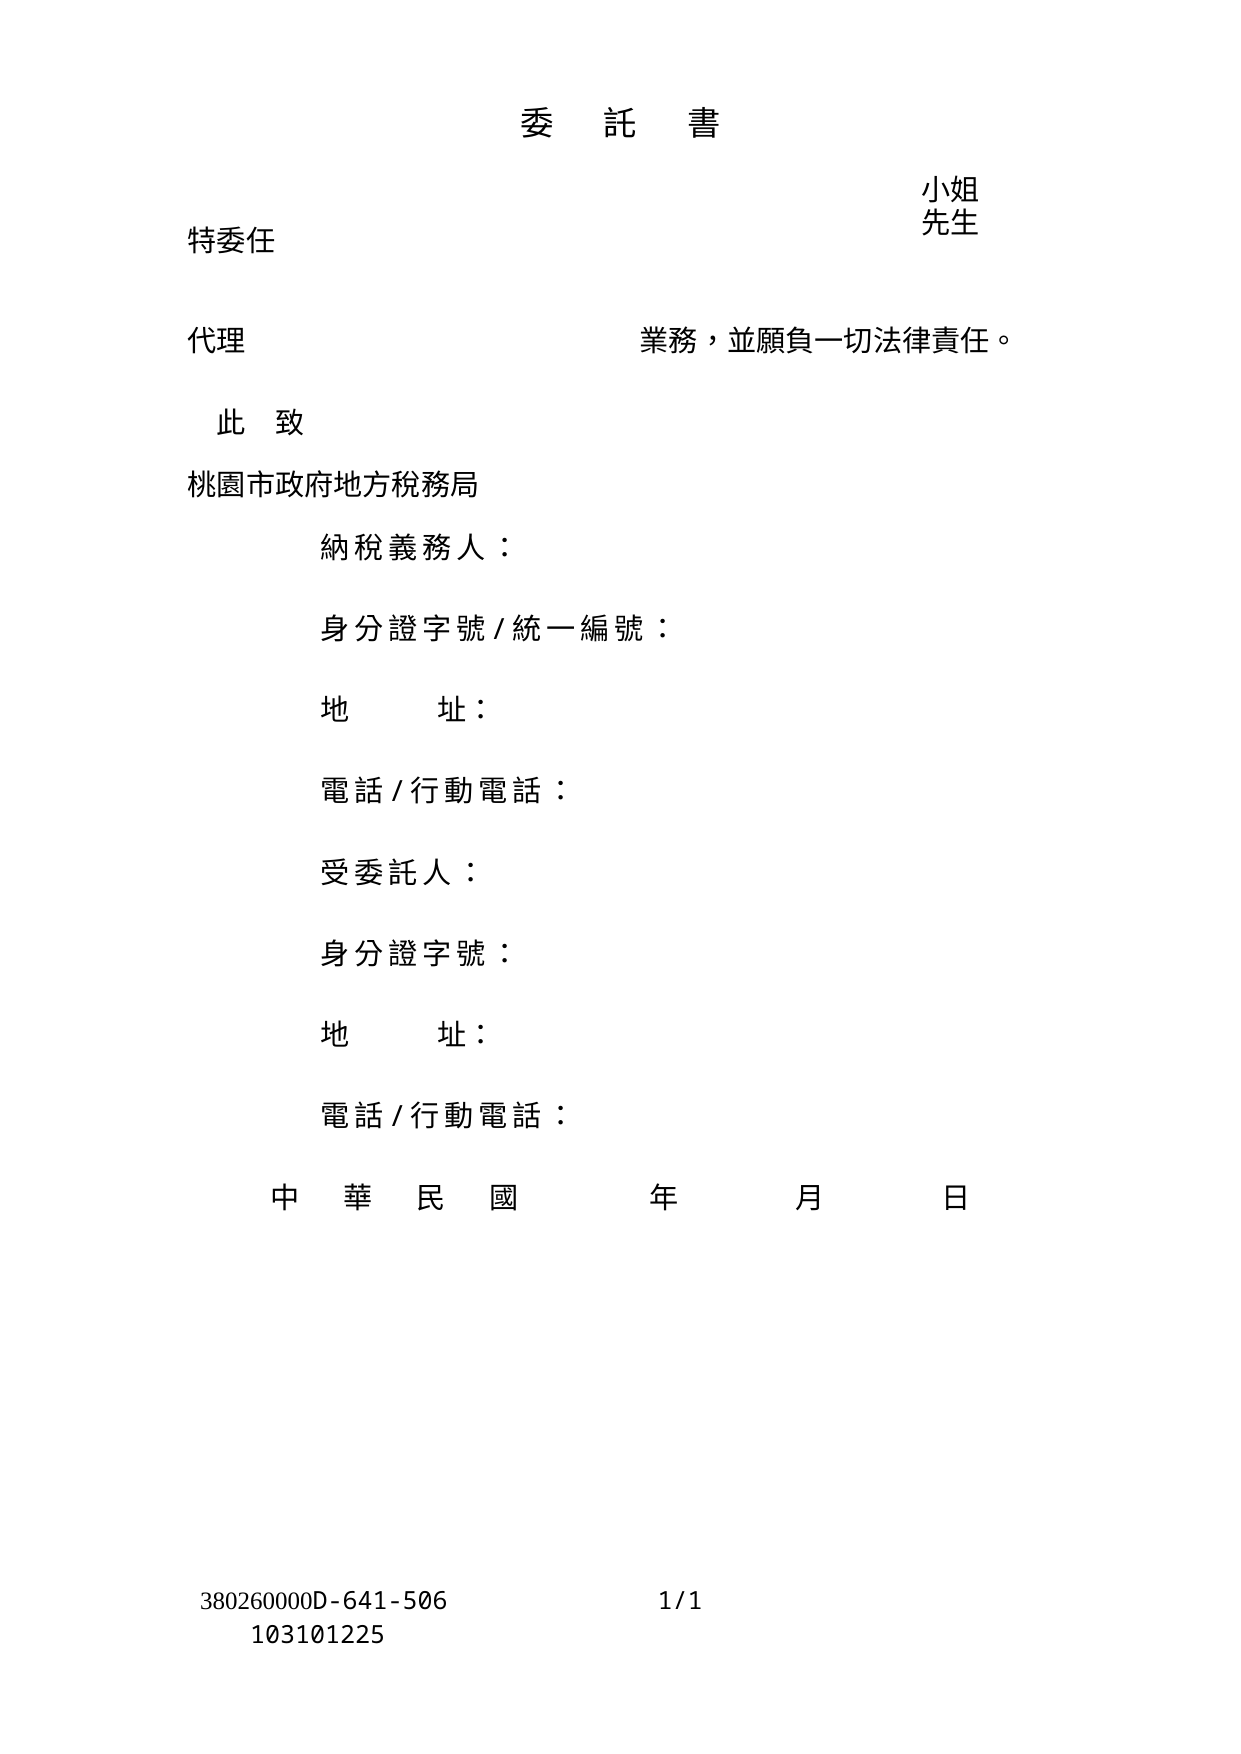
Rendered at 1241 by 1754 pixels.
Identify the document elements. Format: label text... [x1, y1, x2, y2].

text 此 致 [187, 379, 1053, 441]
text 特委任 [187, 166, 1053, 260]
text 身分證字號/統一編號： [187, 585, 1053, 647]
text 委 託 書 [187, 79, 1053, 141]
text 身分證字號： [187, 910, 1053, 972]
text 電話/行動電話： [187, 1072, 1053, 1135]
text 先生 [921, 207, 1004, 240]
text 中 華 民 國 年 月 日 [187, 1154, 1053, 1216]
text 代理 業務，並願負一切法律責任。 [187, 297, 1053, 360]
text 小姐 [921, 174, 1004, 207]
text 地 址： [187, 991, 1053, 1054]
text 地 址： [187, 666, 1053, 729]
text 電話/行動電話： [187, 747, 1053, 810]
text 桃園市政府地方稅務局 [187, 441, 1053, 504]
text 納稅義務人： [187, 504, 1053, 566]
text 受委託人： [187, 829, 1053, 891]
